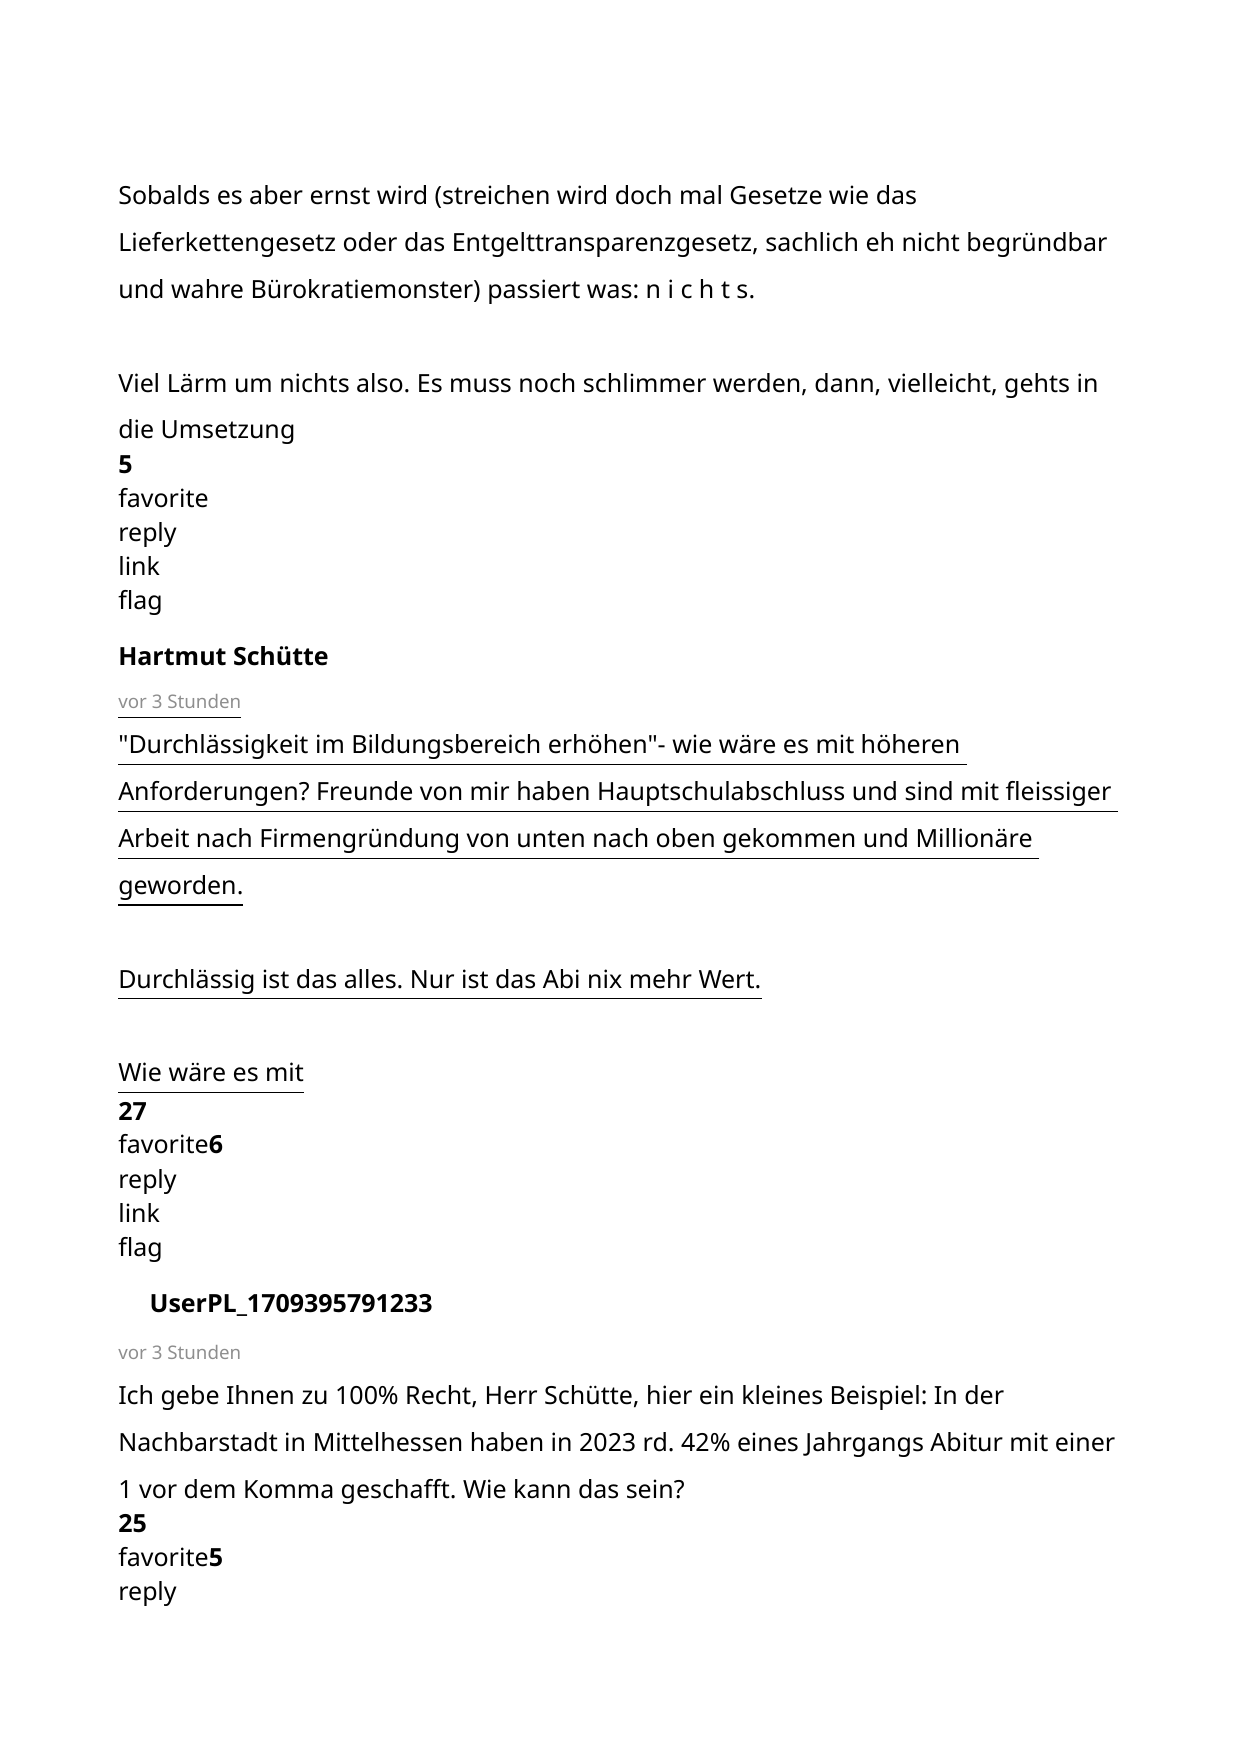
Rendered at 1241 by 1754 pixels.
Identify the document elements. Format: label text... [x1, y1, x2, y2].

text Sobalds es aber ernst wird (streichen wird doch mal Gesetze wie das Lieferkettengesetz oder das Entgelttransparenzgesetz, sachlich eh nicht begründbar und wahre Bürokratiemonster) passiert was: n i c h t s. Viel Lärm um nichts also. Es muss noch schlimmer werden, dann, vielleicht, gehts in die Umsetzung [118, 118, 1122, 446]
text Ich gebe Ihnen zu 100% Recht, Herr Schütte, hier ein kleines Beispiel: In der Nachbarstadt in Mittelhessen haben in 2023 rd. 42% eines Jahrgangs Abitur mit einer 1 vor dem Komma geschafft. Wie kann das sein? [118, 1365, 1122, 1506]
text flag [118, 582, 1122, 617]
text UserPL_1709395791233 [149, 1279, 1114, 1320]
text favorite5 [118, 1540, 1122, 1574]
text vor 3 Stunden [118, 688, 1122, 718]
text favorite [118, 480, 1122, 514]
text vor 3 Stunden [118, 1335, 1122, 1365]
text 5 [118, 446, 1122, 480]
text link [118, 548, 1122, 582]
text flag [118, 1229, 1122, 1263]
text favorite6 [118, 1127, 1122, 1161]
text reply [118, 514, 1122, 548]
text 27 [118, 1093, 1122, 1127]
text "Durchlässigkeit im Bildungsbereich erhöhen"- wie wäre es mit höheren Anforderungen? Freunde von mir haben Hauptschulabschluss und sind mit fleissiger Arbeit nach Firmengründung von unten nach oben gekommen und Millionäre geworden. Durchlässig ist das alles. Nur ist das Abi nix mehr Wert. Wie wäre es mit [118, 718, 1122, 1093]
text link [118, 1195, 1122, 1229]
text reply [118, 1161, 1122, 1195]
text 25 [118, 1506, 1122, 1540]
text reply [118, 1574, 1122, 1608]
text Hartmut Schütte [118, 632, 1114, 673]
